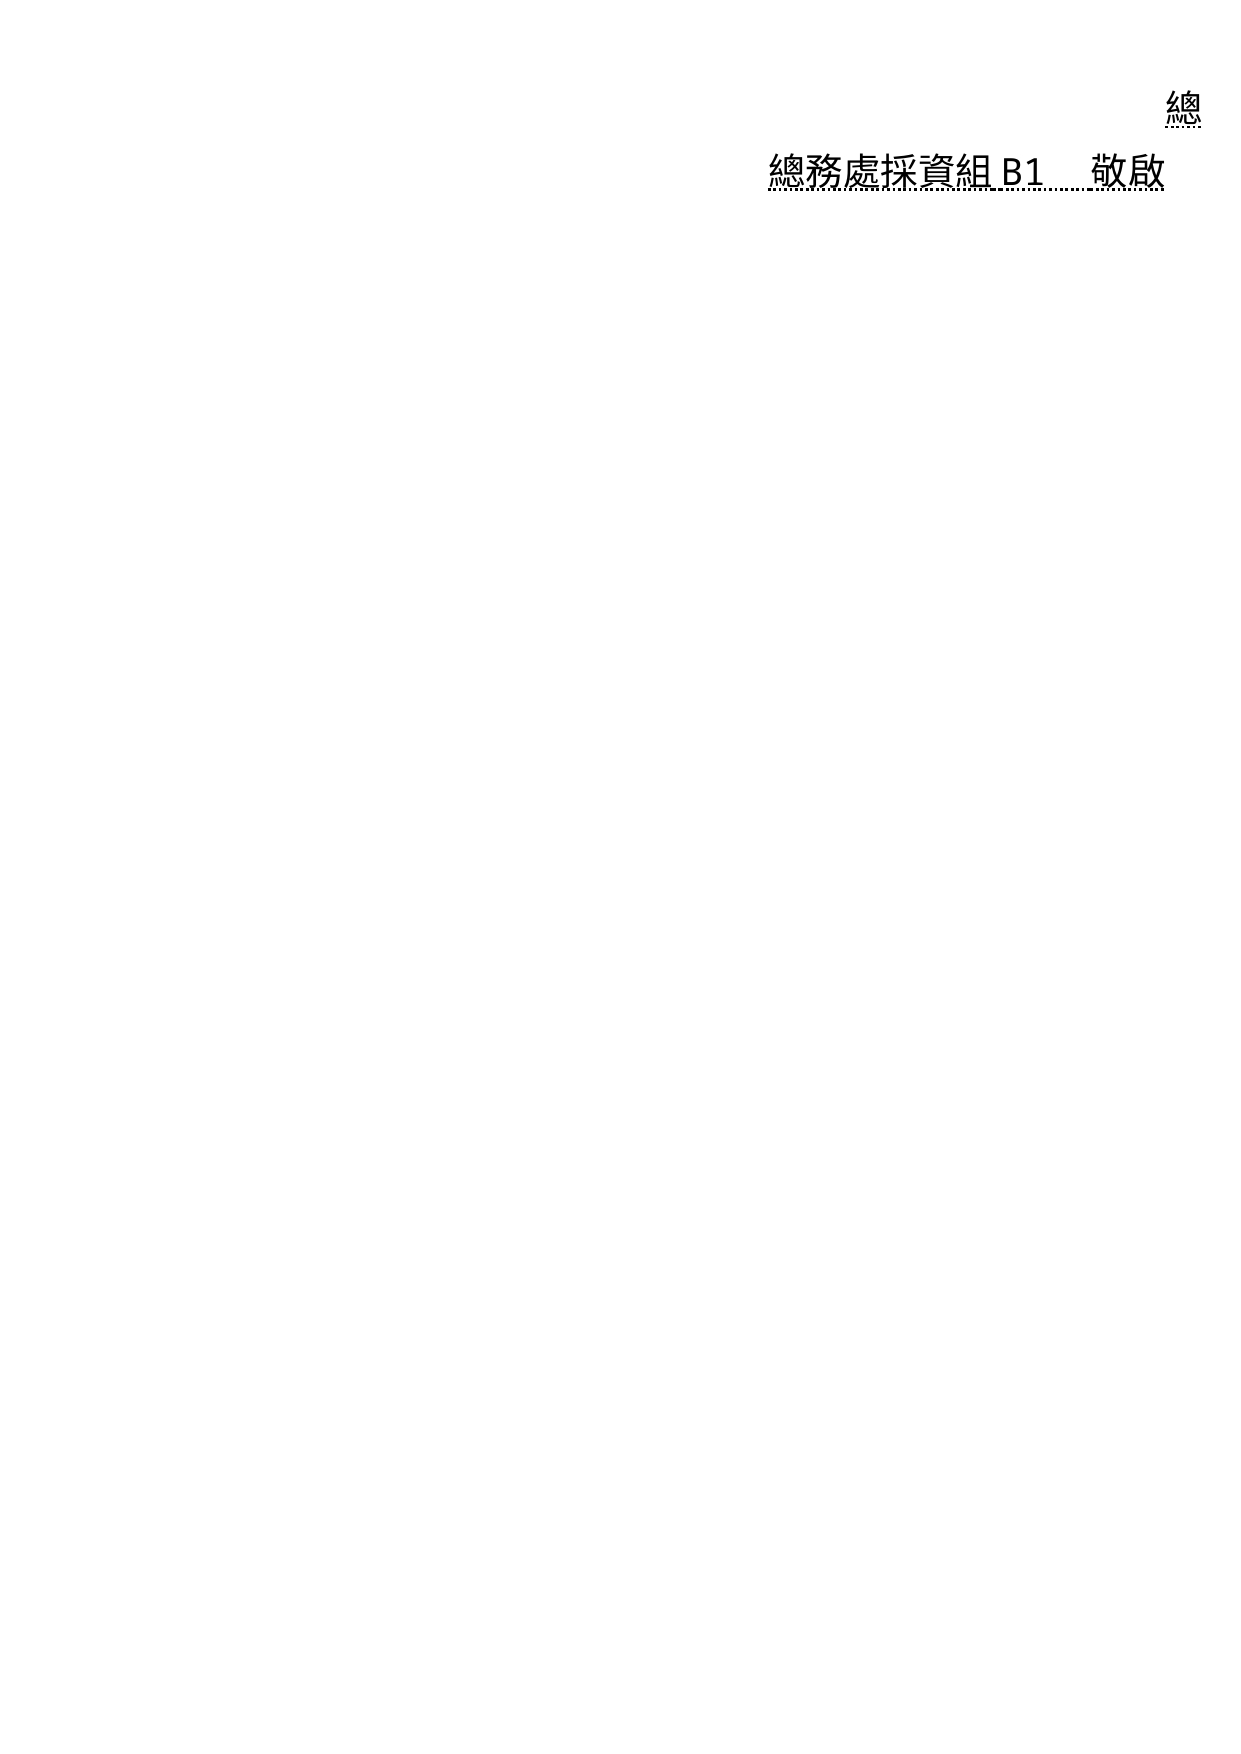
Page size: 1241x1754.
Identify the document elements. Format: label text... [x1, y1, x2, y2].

list 總總務處採資組B1 敬啟 [187, 64, 1165, 189]
list 總總務處採資組B1 敬啟 [1135, 169, 1155, 185]
